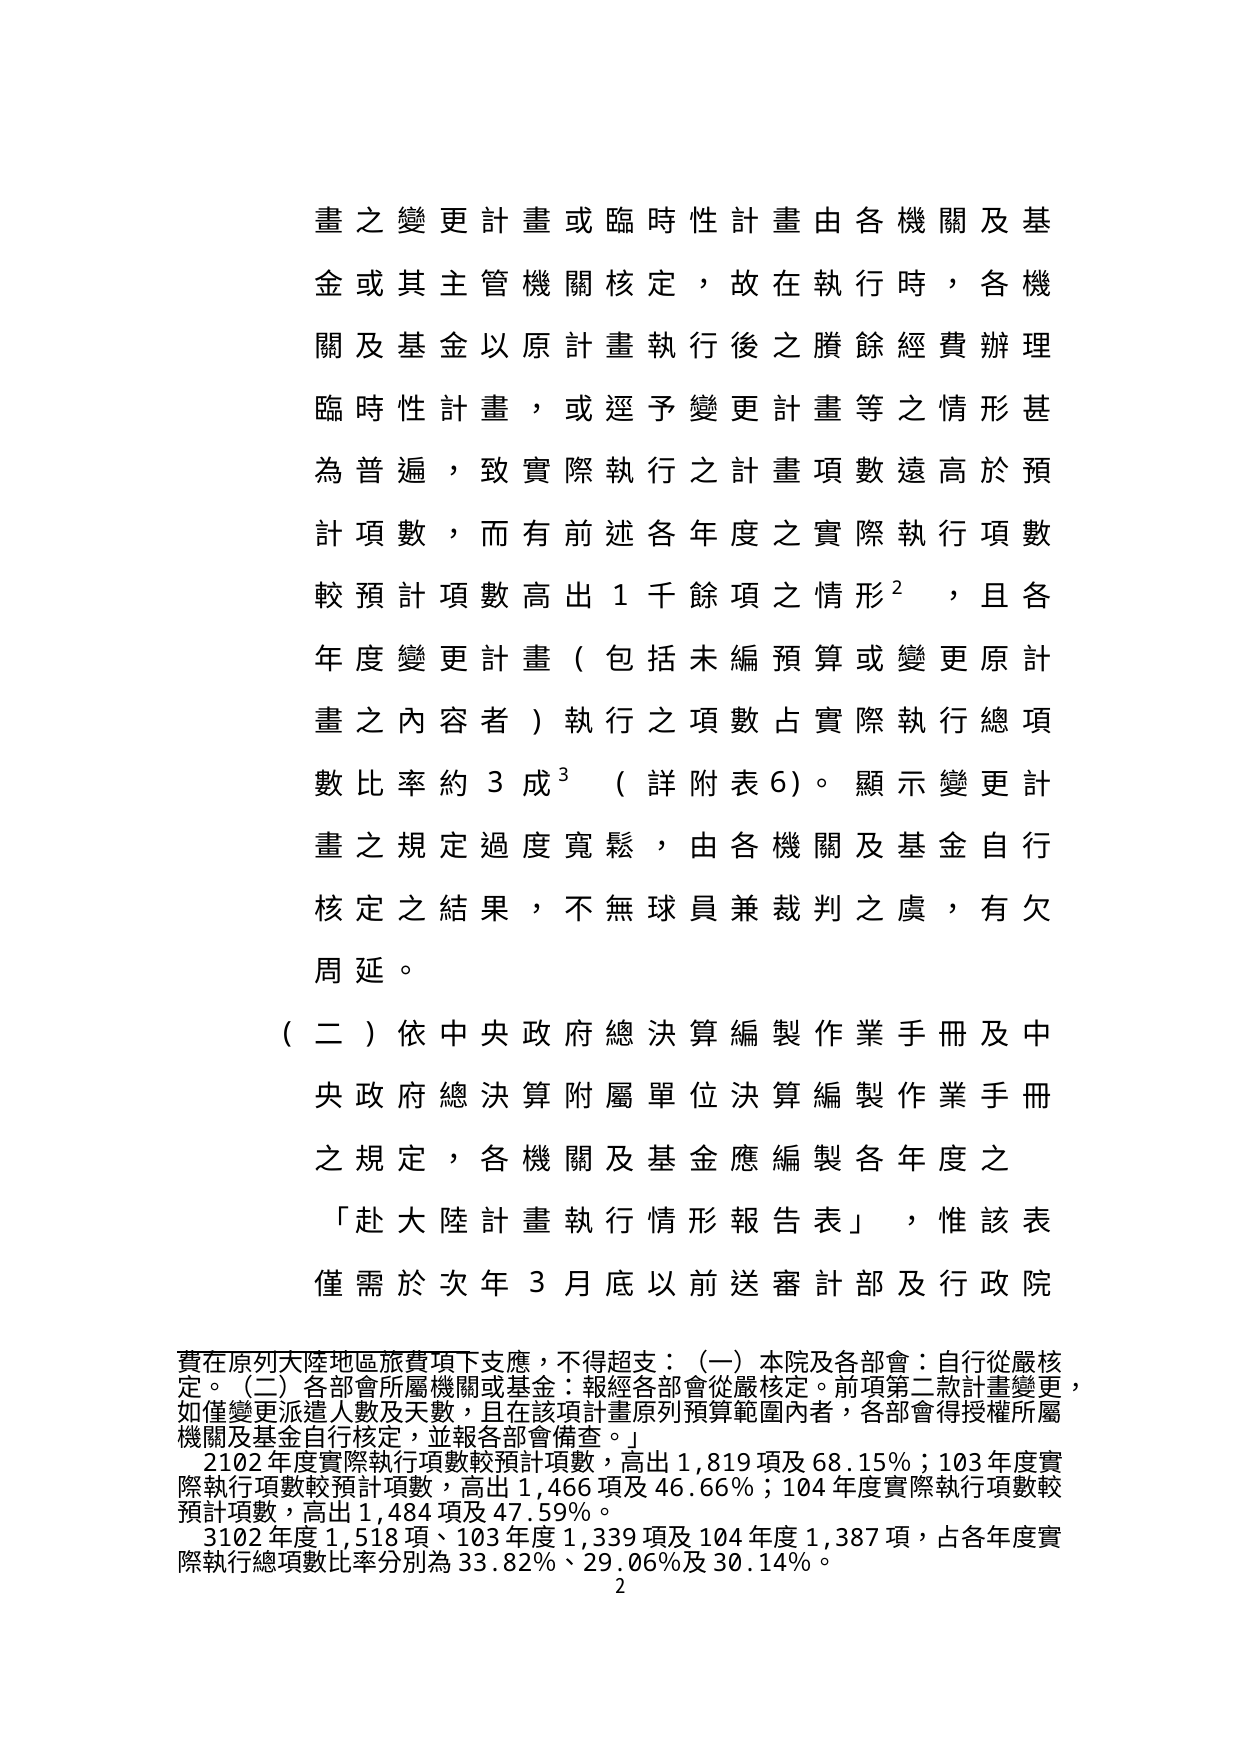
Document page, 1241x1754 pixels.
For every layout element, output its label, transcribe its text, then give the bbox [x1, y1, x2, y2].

text (二)依中央政府總決算編製作業手冊及中央政府總決算附屬單位決算編製作業手冊之規定，各機關及基金應編製各年度之「赴大陸計畫執行情形報告表」，惟該表僅需於次年3月底以前送審計部及行政院 [242, 990, 1058, 1302]
text 行政院及所屬各級機關因公派員赴大陸地區案件編審要點：「四、本院、各機關及基金執行年度派員赴大陸地區計畫時，如有特殊原因必須變更計畫，或因臨時業務需要派員前往者，應依下列方式辦理，除第五點所定情形外，其所需經費在原列大陸地區旅費項下支應，不得超支：（一）本院及各部會：自行從嚴核定。（二）各部會所屬機關或基金：報經各部會從嚴核定。前項第二款計畫變更，如僅變更派遣人數及天數，且在該項計畫原列預算範圍內者，各部會得授權所屬機關及基金自行核定，並報各部會備查。」 [177, 1352, 1063, 1452]
text 102年度1,518項、103年度1,339項及104年度1,387項，占各年度實際執行總項數比率分別為33.82％、29.06％及30.14％。 [177, 1527, 1063, 1577]
text 畫之變更計畫或臨時性計畫由各機關及基金或其主管機關核定，故在執行時，各機關及基金以原計畫執行後之賸餘經費辦理臨時性計畫，或逕予變更計畫等之情形甚為普遍，致實際執行之計畫項數遠高於預計項數，而有前述各年度之實際執行項數較預計項數高出1千餘項之情形，且各年度變更計畫(包括未編預算或變更原計畫之內容者)執行之項數占實際執行總項數比率約3成(詳附表6)。顯示變更計畫之規定過度寬鬆，由各機關及基金自行核定之結果，不無球員兼裁判之虞，有欠周延。 [242, 177, 1058, 990]
text 102年度實際執行項數較預計項數，高出1,819項及68.15％；103年度實際執行項數較預計項數，高出1,466項及46.66％；104年度實際執行項數較預計項數，高出1,484項及47.59％。 [177, 1452, 1063, 1527]
